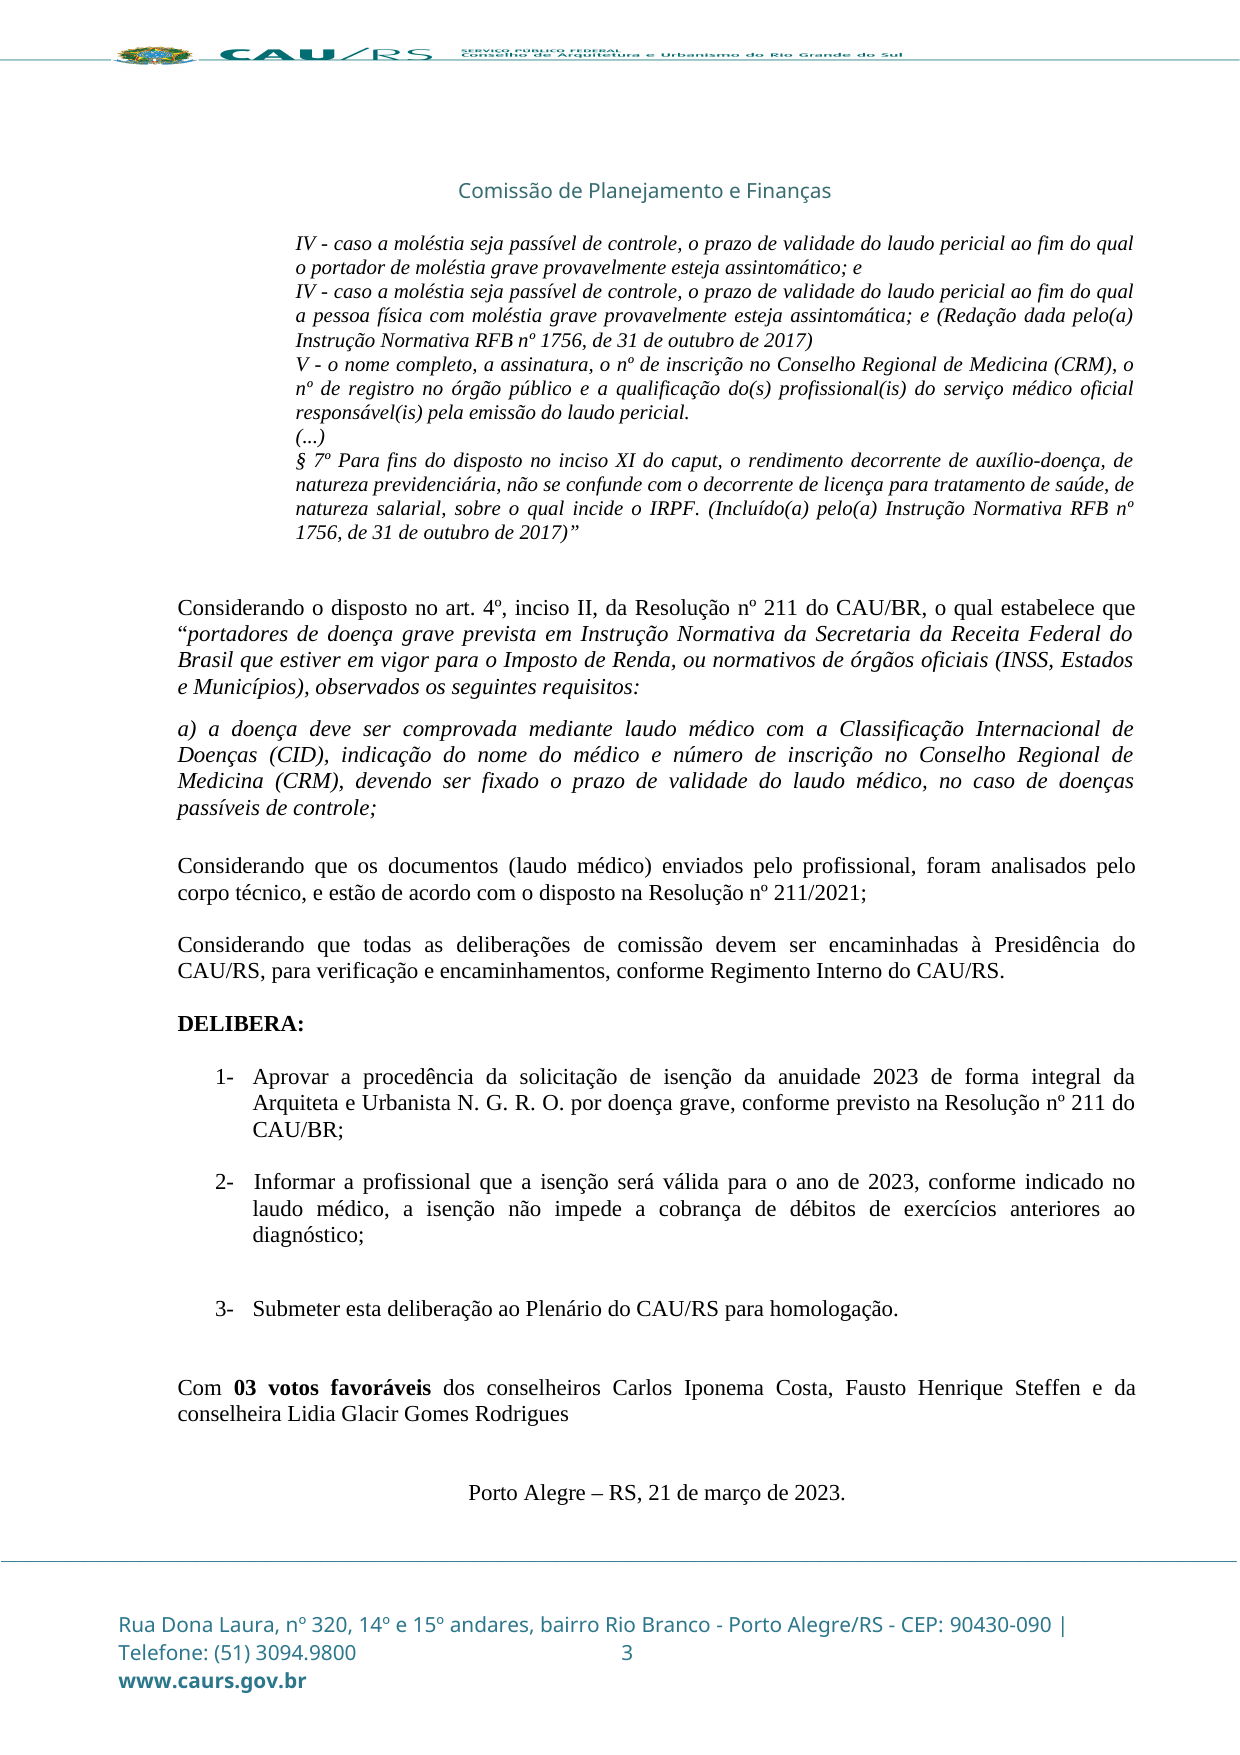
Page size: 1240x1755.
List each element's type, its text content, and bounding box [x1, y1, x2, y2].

text Considerando que os documentos (laudo médico) enviados pelo profissional, foram analisados pelo corpo técnico, e estão de acordo com o disposto na Resolução nº 211/2021; [177, 852, 1137, 905]
text Considerando que todas as deliberações de comissão devem ser encaminhadas à Presidência do CAU/RS, para verificação e encaminhamentos, conforme Regimento Interno do CAU/RS. [177, 931, 1137, 984]
list Informar a profissional que a isenção será válida para o ano de 2023, conforme indicado no laudo médico, a isenção não impede a cobrança de débitos de exercícios anteriores ao diagnóstico; [215, 1168, 1137, 1247]
text DELIBERA: [177, 1010, 1137, 1037]
text a) a doença deve ser comprovada mediante laudo médico com a Classificação Internacional de Doenças (CID), indicação do nome do médico e número de inscrição no Conselho Regional de Medicina (CRM), devendo ser fixado o prazo de validade do laudo médico, no caso de doenças passíveis de controle; [177, 715, 1137, 820]
text V - o nome completo, a assinatura, o nº de inscrição no Conselho Regional de Medicina (CRM), o nº de registro no órgão público e a qualificação do(s) profissional(is) do serviço médico oficial responsável(is) pela emissão do laudo pericial. [295, 352, 1137, 424]
text § 7º Para fins do disposto no inciso XI do caput, o rendimento decorrente de auxílio-doença, de natureza previdenciária, não se confunde com o decorrente de licença para tratamento de saúde, de natureza salarial, sobre o qual incide o IRPF. (Incluído(a) pelo(a) Instrução Normativa RFB nº 1756, de 31 de outubro de 2017)” [295, 448, 1137, 544]
text (...) [295, 424, 1137, 448]
list Aprovar a procedência da solicitação de isenção da anuidade 2023 de forma integral da Arquiteta e Urbanista N. G. R. O. por doença grave, conforme previsto na Resolução nº 211 do CAU/BR; [215, 1063, 1137, 1142]
text IV - caso a moléstia seja passível de controle, o prazo de validade do laudo pericial ao fim do qual o portador de moléstia grave provavelmente esteja assintomático; e [295, 231, 1137, 279]
text Porto Alegre – RS, 21 de março de 2023. [177, 1479, 1137, 1506]
text Com 03 votos favoráveis dos conselheiros Carlos Iponema Costa, Fausto Henrique Steffen e da conselheira Lidia Glacir Gomes Rodrigues [177, 1374, 1137, 1426]
list Submeter esta deliberação ao Plenário do CAU/RS para homologação. [215, 1295, 1137, 1321]
text Considerando o disposto no art. 4º, inciso II, da Resolução nº 211 do CAU/BR, o qual estabelece que “portadores de doença grave prevista em Instrução Normativa da Secretaria da Receita Federal do Brasil que estiver em vigor para o Imposto de Renda, ou normativos de órgãos oficiais (INSS, Estados e Municípios), observados os seguintes requisitos: [177, 594, 1137, 699]
text IV - caso a moléstia seja passível de controle, o prazo de validade do laudo pericial ao fim do qual a pessoa física com moléstia grave provavelmente esteja assintomática; e (Redação dada pelo(a) Instrução Normativa RFB nº 1756, de 31 de outubro de 2017) [295, 279, 1137, 352]
